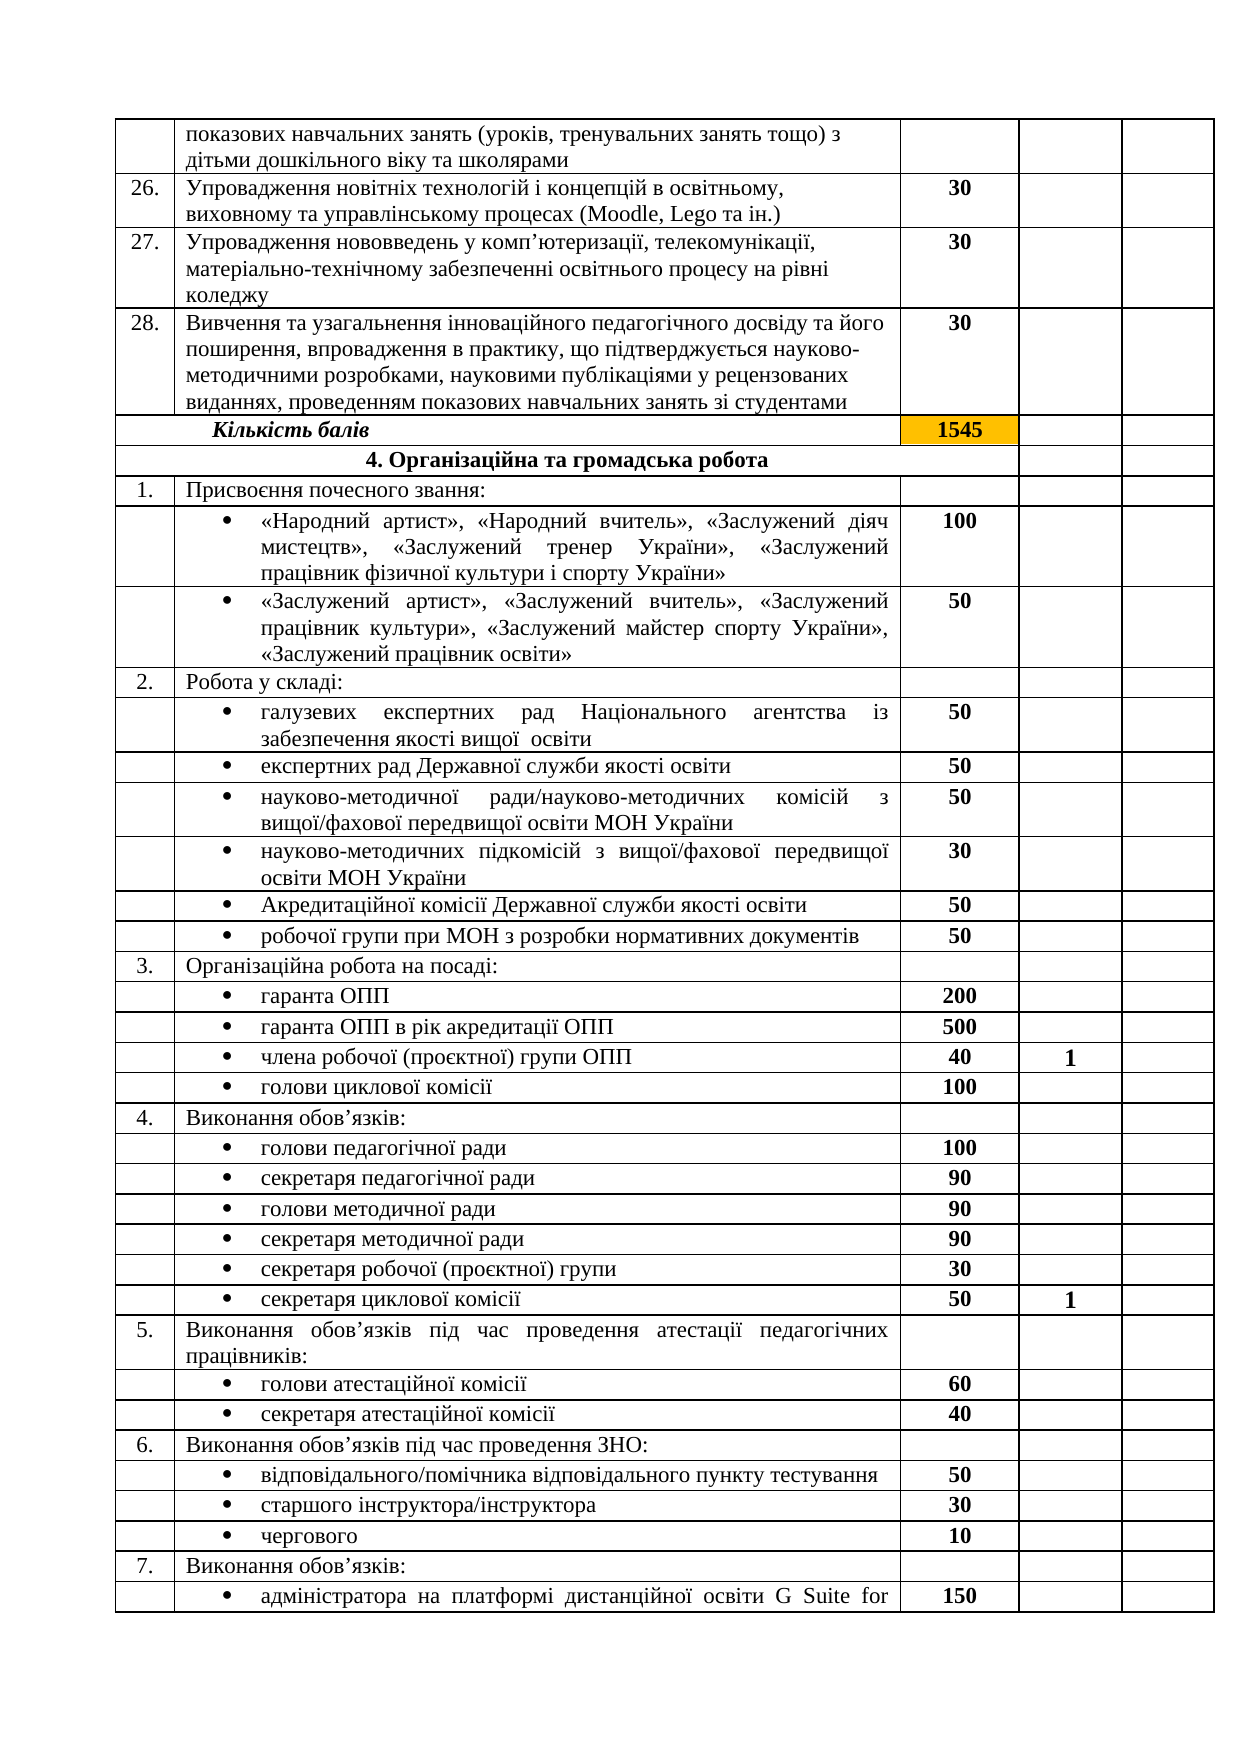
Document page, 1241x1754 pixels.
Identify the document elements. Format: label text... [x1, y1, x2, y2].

table_cell 2. [116, 668, 174, 697]
table_cell [1020, 952, 1121, 981]
table_cell 90 [901, 1195, 1018, 1223]
table_cell [1020, 1491, 1121, 1520]
table_cell [116, 1522, 174, 1550]
table_cell [116, 1286, 174, 1314]
table_cell [1020, 1316, 1121, 1368]
table_cell [1020, 1013, 1121, 1041]
table_cell [116, 1195, 174, 1223]
table_cell [1020, 1255, 1121, 1284]
table_cell [1020, 1461, 1121, 1490]
table_cell 4. [116, 1104, 174, 1132]
table_cell [1123, 1370, 1213, 1399]
table_cell [1020, 1073, 1121, 1102]
table_cell Виконання обов’язків: [175, 1552, 900, 1581]
table_cell [1020, 228, 1121, 307]
table_cell Організаційна робота на посаді: [175, 952, 900, 981]
table_cell 50 [901, 922, 1018, 951]
table_cell [1020, 668, 1121, 697]
table_cell 30 [901, 174, 1018, 227]
table_cell науково-методичних підкомісій з вищої/фахової передвищої освіти МОН України [175, 837, 900, 890]
table_cell 50 [901, 892, 1018, 920]
table_cell [901, 1552, 1018, 1581]
table_cell 50 [901, 698, 1018, 751]
table_cell [1020, 982, 1121, 1011]
table_cell гаранта ОПП [175, 982, 900, 1011]
table_cell [1123, 1431, 1213, 1459]
table_cell [116, 892, 174, 920]
table_cell [1123, 416, 1213, 444]
table_cell [1123, 228, 1213, 307]
table_cell старшого інструктора/інструктора [175, 1491, 900, 1520]
table_cell [1020, 416, 1121, 444]
table_cell 7. [116, 1552, 174, 1581]
table_cell [116, 1164, 174, 1193]
table_cell [1020, 1225, 1121, 1254]
table_cell [1020, 783, 1121, 836]
table_cell секретаря робочої (проєктної) групи [175, 1255, 900, 1284]
table_cell [1123, 1522, 1213, 1550]
table_cell [1020, 587, 1121, 666]
table_cell 30 [901, 837, 1018, 890]
table_cell [1123, 668, 1213, 697]
table_cell [901, 952, 1018, 981]
table_cell 1545 [901, 416, 1018, 444]
table_cell [1020, 922, 1121, 951]
table_cell [1020, 1134, 1121, 1163]
table_cell [1020, 1522, 1121, 1550]
table_cell 50 [901, 753, 1018, 781]
table_cell [1123, 507, 1213, 586]
table_cell [1123, 753, 1213, 781]
table_cell [116, 1491, 174, 1520]
table_cell [1020, 1104, 1121, 1132]
table_cell [1020, 1370, 1121, 1399]
table_cell 150 [901, 1582, 1018, 1611]
table_cell [1020, 1552, 1121, 1581]
table_cell [1123, 1013, 1213, 1041]
table_cell [1123, 783, 1213, 836]
table_cell [116, 507, 174, 586]
table_cell 10 [901, 1522, 1018, 1550]
table_cell [1123, 1255, 1213, 1284]
table_cell 90 [901, 1164, 1018, 1193]
table_cell 6. [116, 1431, 174, 1459]
table_cell [116, 1134, 174, 1163]
table_cell [116, 1013, 174, 1041]
table_cell показових навчальних занять (уроків, тренувальних занять тощо) з дітьми дошкільного віку та школярами [175, 120, 900, 172]
table_cell 50 [901, 587, 1018, 666]
table_cell 1 [1020, 1043, 1121, 1072]
table_cell 40 [901, 1401, 1018, 1429]
table_cell [116, 1401, 174, 1429]
table_cell [116, 1043, 174, 1072]
table_cell секретаря циклової комісії [175, 1286, 900, 1314]
table_cell [1123, 120, 1213, 172]
table_cell голови циклової комісії [175, 1073, 900, 1102]
table_cell 30 [901, 1255, 1018, 1284]
table_cell [1020, 892, 1121, 920]
table_cell 60 [901, 1370, 1018, 1399]
table_cell «Заслужений артист», «Заслужений вчитель», «Заслужений працівник культури», «Заслужений майстер спорту України», «Заслужений працівник освіти» [175, 587, 900, 666]
table_cell [1020, 1582, 1121, 1611]
table_cell [1123, 1461, 1213, 1490]
table_cell 1 [1020, 1286, 1121, 1314]
table_cell голови атестаційної комісії [175, 1370, 900, 1399]
table_cell [1020, 1401, 1121, 1429]
table_cell [116, 922, 174, 951]
table_cell науково-методичної ради/науково-методичних комісій з вищої/фахової передвищої освіти МОН України [175, 783, 900, 836]
table_cell Присвоєння почесного звання: [175, 477, 900, 505]
table_cell 4. Організаційна та громадська робота [116, 446, 1018, 475]
table_cell [1123, 1582, 1213, 1611]
table_cell 100 [901, 507, 1018, 586]
table_cell голови методичної ради [175, 1195, 900, 1223]
table_cell [901, 1431, 1018, 1459]
table_cell 50 [901, 1461, 1018, 1490]
table_cell секретаря педагогічної ради [175, 1164, 900, 1193]
table_cell [116, 982, 174, 1011]
table_cell [1123, 587, 1213, 666]
table_cell [116, 1370, 174, 1399]
table_cell [1123, 1552, 1213, 1581]
table_cell [116, 120, 174, 172]
table_cell 100 [901, 1134, 1018, 1163]
table_cell Виконання обов’язків під час проведення атестації педагогічних працівників: [175, 1316, 900, 1368]
table_cell [1020, 446, 1121, 475]
table_cell [116, 1255, 174, 1284]
table_cell 100 [901, 1073, 1018, 1102]
table_cell «Народний артист», «Народний вчитель», «Заслужений діяч мистецтв», «Заслужений тренер України», «Заслужений працівник фізичної культури і спорту України» [175, 507, 900, 586]
table_cell [1020, 753, 1121, 781]
table_cell 5. [116, 1316, 174, 1368]
table_cell голови педагогічної ради [175, 1134, 900, 1163]
table_cell 28. [116, 309, 174, 414]
table_cell [1123, 1164, 1213, 1193]
table_cell [1123, 174, 1213, 227]
table_cell 26. [116, 174, 174, 227]
table_cell секретаря атестаційної комісії [175, 1401, 900, 1429]
table_cell [1123, 1134, 1213, 1163]
table_cell 30 [901, 1491, 1018, 1520]
table_cell [901, 120, 1018, 172]
table_cell гаранта ОПП в рік акредитації ОПП [175, 1013, 900, 1041]
table_cell [901, 668, 1018, 697]
table_cell [1123, 698, 1213, 751]
table_cell Акредитаційної комісії Державної служби якості освіти [175, 892, 900, 920]
table_cell 1. [116, 477, 174, 505]
table_cell 30 [901, 309, 1018, 414]
table_cell [1123, 1043, 1213, 1072]
table_cell [1123, 982, 1213, 1011]
table_cell 27. [116, 228, 174, 307]
table_cell [116, 587, 174, 666]
table_cell [901, 477, 1018, 505]
table_cell члена робочої (проєктної) групи ОПП [175, 1043, 900, 1072]
table_cell [1123, 952, 1213, 981]
table_cell [1123, 446, 1213, 475]
table_cell Упровадження новітніх технологій і концепцій в освітньому, виховному та управлінському процесах (Moodle, Lego та ін.) [175, 174, 900, 227]
table_cell 30 [901, 228, 1018, 307]
table_cell Робота у складі: [175, 668, 900, 697]
table_cell галузевих експертних рад Національного агентства із забезпечення якості вищої освіти [175, 698, 900, 751]
table_cell Кількість балів [116, 416, 900, 444]
table_cell відповідального/помічника відповідального пункту тестування [175, 1461, 900, 1490]
table_cell [116, 1073, 174, 1102]
table_cell Вивчення та узагальнення інноваційного педагогічного досвіду та його поширення, впровадження в практику, що підтверджується науково-методичними розробками, науковими публікаціями у рецензованих виданнях, проведенням показових навчальних занять зі студентами [175, 309, 900, 414]
table_cell [1123, 1073, 1213, 1102]
table_cell [1020, 174, 1121, 227]
table_cell [1020, 837, 1121, 890]
table_cell [1123, 1225, 1213, 1254]
table_cell 90 [901, 1225, 1018, 1254]
table_cell 50 [901, 1286, 1018, 1314]
table_cell [116, 753, 174, 781]
table_cell [116, 783, 174, 836]
table_cell [116, 1225, 174, 1254]
table_cell [116, 1582, 174, 1611]
table_cell [1123, 1286, 1213, 1314]
table_cell секретаря методичної ради [175, 1225, 900, 1254]
table_cell [1020, 698, 1121, 751]
table_cell [1123, 1491, 1213, 1520]
table_cell Виконання обов’язків під час проведення ЗНО: [175, 1431, 900, 1459]
table_cell [1020, 309, 1121, 414]
table_cell адміністратора на платформі дистанційної освіти G Suite for [175, 1582, 900, 1611]
table_cell [901, 1104, 1018, 1132]
table_cell [1020, 507, 1121, 586]
table_cell [116, 1461, 174, 1490]
table_cell [1123, 309, 1213, 414]
table_cell 200 [901, 982, 1018, 1011]
table_cell [1020, 477, 1121, 505]
table_cell 3. [116, 952, 174, 981]
table_cell [1123, 477, 1213, 505]
table_cell [1020, 1195, 1121, 1223]
table_cell Виконання обов’язків: [175, 1104, 900, 1132]
table_cell [1020, 1164, 1121, 1193]
table_cell 50 [901, 783, 1018, 836]
table_cell [1123, 837, 1213, 890]
table_cell [1123, 922, 1213, 951]
table_cell робочої групи при МОН з розробки нормативних документів [175, 922, 900, 951]
table_cell [1123, 892, 1213, 920]
table_cell [116, 698, 174, 751]
table_cell [901, 1316, 1018, 1368]
table_cell Упровадження нововведень у комп’ютеризації, телекомунікації, матеріально-технічному забезпеченні освітнього процесу на рівні коледжу [175, 228, 900, 307]
table_cell [1020, 120, 1121, 172]
table_cell [116, 837, 174, 890]
table_cell [1123, 1104, 1213, 1132]
table_cell [1020, 1431, 1121, 1459]
table_cell 40 [901, 1043, 1018, 1072]
table_cell чергового [175, 1522, 900, 1550]
table_cell [1123, 1401, 1213, 1429]
table_cell [1123, 1195, 1213, 1223]
table_cell [1123, 1316, 1213, 1368]
table_cell 500 [901, 1013, 1018, 1041]
table_cell експертних рад Державної служби якості освіти [175, 753, 900, 781]
